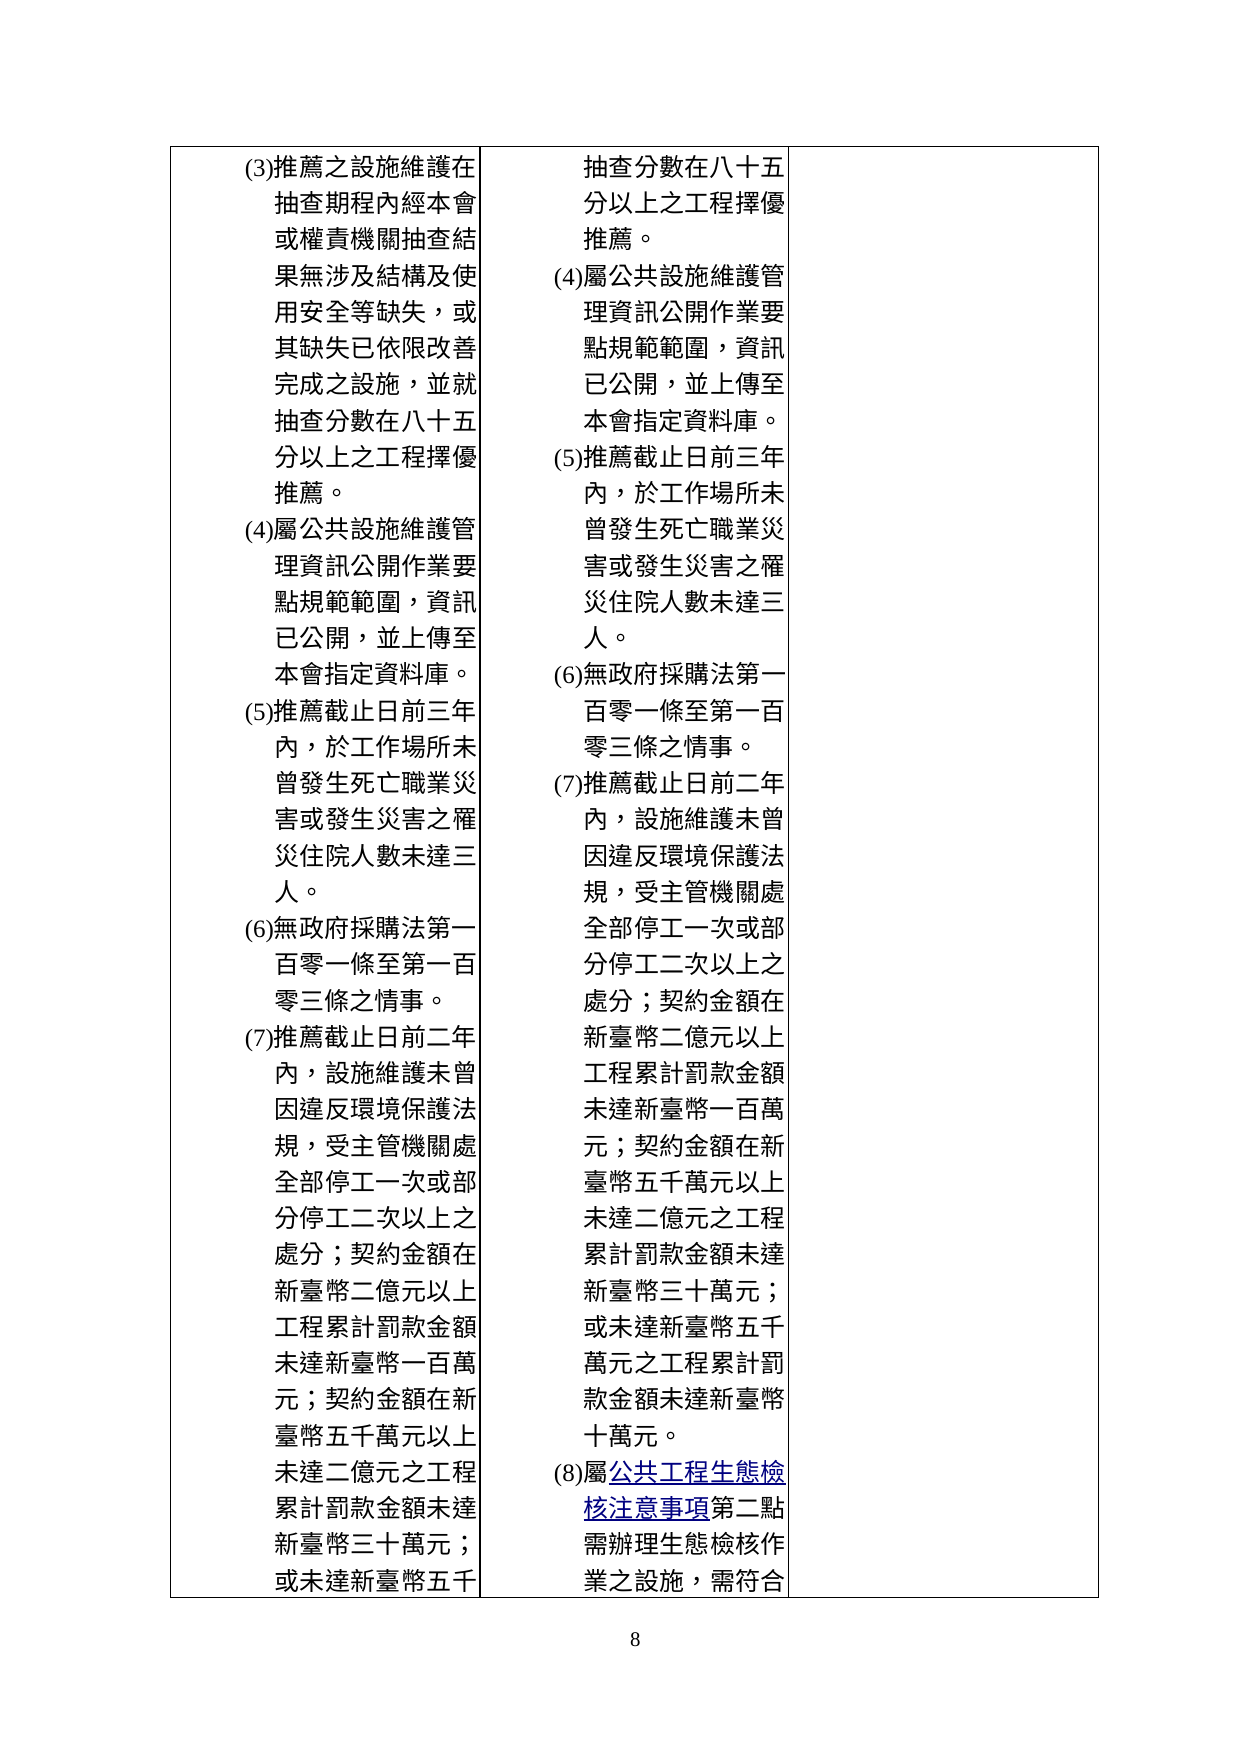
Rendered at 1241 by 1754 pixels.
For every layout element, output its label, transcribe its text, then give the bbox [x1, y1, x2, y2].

table_cell 推薦方式： 公共工程品質優良獎： .推薦機關：各工程主管機關或本會。分為以下二類別： 中央機關別：中央機關所屬部、會、行、處、局、署、院、館。 地方機關別：直轄市及縣（市）政府。 .推薦工程查核期程（以下簡稱查核期程）：自前一年七月一日至當年度六月三十日。 .工程分類： 土木工程類：道路運輸工程、工業區開發工程、機場工程、垃圾掩埋場工程、共同管道工程、新市鎮開發工程及生態復育等。 水利工程類：水庫及蓄水工程、海岸河川整治及水利工程、水土保持之處理及維護工程、港灣工程、下水道工程、自來水工程及生態復育等。 建築工程類：一般建築物(包含辦公室、教室、社會住宅、停車場建築工程、室內裝修工程或其他類似公有建築物工程等)、特殊建築物(包含圖書館、體育館、競技場、博物館、音樂廳、劇場、醫院、紀念性建築物、歷史性建築物或其他類似公有建築物工程等)及生態復育等。 設施工程類：污水處理廠工程、焚化廠工程、環工設備設施組裝系統工程、交通控制系統工程、電業設備工程、機電或系統工程及生態復育等。 軌道工程類：鐵路工程、捷運工程及生態復育等。 .前目工程分類，依其工程規模分為五級推薦： 第一級工程：契約金額在新臺幣十億元以上。 第二級工程：契約金額在新臺幣二億元以上未達十億元。 第三級工程：契約金額在新臺幣五千萬元以上未達二億元。 第四級工程：契約金額在新臺幣一千萬元以上未達五千萬元。 第五級工程：契約金額在新臺幣一百萬元以上未達一千萬元。 .各工程主管機關推薦之類別、級別，本會得調整之。 .推薦基準：推薦之工程應符合下列規定： 各工程主管機關推薦之優良工程件數，以不超過查核期程已查核件數二十五分之一為限，不足一件者，以一件計。 推薦之工程在查核期程內經各工程主管機關施工查核小組或本會查核結果無涉及結構及使用安全等缺失，或其缺失已依限改善完成之工程，並就查核分數在八十五分以上之工程擇優推薦。 推薦之工程施工進度達百分之六十以上（包含查核期程完工者），且進度落後幅度在百分之五以內為原則（依契約規定及核定之施工進度表計算）。 設施工程類，如為機電設備並單獨辦理發包者，應完成全部系統測試及試運轉，且性能符合設計需求。 推薦截止日前三年內，於工作場所未曾發生死亡職業災害或發生災害之罹災住院人數未達三人。 無政府採購法第一百零一條至第一百零三條之情事。 推薦截止日前二年內，未曾因違反環境保護法規，受主管機關處全部停工一次或部分停工二次以上之處分；契約金額在新臺幣二億元以上工程累計罰款金額未達新臺幣一百萬元；契約金額在新臺幣五千萬元以上未達二億元之工程累計罰款金額未達新臺幣三十萬元；或未達新臺幣五千萬元之工程累計罰款金額未達新臺幣十萬元 屬公共工程生態檢核注意事項第二點需辦理生態檢核作業之工程，需符合該注意事項第十二點及第十三點規定。 以開口契約子案推薦者，其推薦子案經費需占總工程契約金額百分之二十五以上。 未曾獲得金質獎之工程。 7.不符合前目規定者，應提評審會議決定。 8.公共工程品質優良獎檢附文件：（附件一）（含電子檔） 表一：「公共工程金質獎」公共工程品質優良獎推薦表（含電子檔）。 表二：工程主辦機關聲明書。 表三：「公共工程金質獎」公共工程品質優良獎之工程自評意見表（含電子檔）。 表四：工程施工查核改善對策及結果表。 表五：缺失改善照片表。 表六：主辦機關自評表；表七：設計單位自評表；表八：推薦機關（單位）審查評分表。 歷次工程查核過程之相關紀錄。 相關之契約部分影本（含首頁契約標的、契約金額、履約承商及立約雙方用印資料）。 施工計畫書、品質計畫及監造計畫審查紀錄（含核定之計畫書電子檔）。 其他解決困難問題之相關佐證資料。 監察院、審計部或法務部廉政署等相關機關調查施工缺失辦理情形。 (二)公共設施維護管理獎 ： .推薦機關：各主管機關或本會。分為以下二類別： 中央機關別：中央機關所屬部、會、行、處、局、署、院、館。 地方機關別：直轄市及縣（市）政府。 .推薦設施維護抽查期程（以下簡稱抽查期程）：自前一年七月一日至當年度六月三十日。 .設施維護範圍：交通設施、水利設施、建築設施及其他設施。 .前目設施維護範圍，依其設施興建總規模分為五級推薦： 第一級工程：契約金額在新臺幣十億元以上。 第二級工程：契約金額在新臺幣二億元以上未達十億元。 第三級工程：契約金額在新臺幣五千萬元以上未達二億元。 第四級工程：契約金額在新臺幣一千萬元以上未達五千萬元。 第五級工程：契約金額在新臺幣一百萬元以上未達一千萬元。 .各主管機關推薦之級別，本會得調整之。 .推薦基準：推薦之設施維護應符合下列規定： 各主管機關推薦之設施維護件數，以不超過依公共設施維護管理資訊公開作業要點於本會網站完成公開維護管理情形之件數百分之一為限，不足一件者，以一件計。 公共設施完工達五年以上者。 推薦之設施維護在抽查期程內經本會或權責機關抽查結果無涉及結構及使用安全等缺失，或其缺失已依限改善完成之設施，並就抽查分數在八十五分以上之工程擇優推薦。 屬公共設施維護管理資訊公開作業要點規範範圍，資訊已公開，並上傳至本會指定資料庫。 推薦截止日前三年內，於工作場所未曾發生死亡職業災害或發生災害之罹災住院人數未達三人。 無政府採購法第一百零一條至第一百零三條之情事。 推薦截止日前二年內，設施維護未曾因違反環境保護法規，受主管機關處全部停工一次或部分停工二次以上之處分；契約金額在新臺幣二億元以上工程累計罰款金額未達新臺幣一百萬元；契約金額在新臺幣五千萬元以上未達二億元之工程累計罰款金額未達新臺幣三十萬元；或未達新臺幣五千萬元之工程累計罰款金額未達新臺幣十萬元。 屬公共工程生態檢核注意事項第二點需辦理生態檢核作業之設施，需符合該注意事項第十二點及第十三點規定。 未曾獲得金質獎之設施維護。 .不符合前目規定者，應提評審會議決定。 .公共設施維護管理獎檢附文件：（附件二）（含電子檔） 表一：「公共工程金質獎」公共設施維護管理獎推薦表（含電子檔）。 表二：設施維護主辦機關聲明書。 表三：「公共工程金質獎」公共設施維護管理獎之自評意見表（含電子檔）。 表四：主辦機關自評表。 歷次公共設施維護抽查過程之相關紀錄。 各工程契約、維護管理契約、結算驗收證明書影本（含首頁契約標的、契約金額、履約承商及末頁立約雙方兩造用印資料）。 維護管理計畫、維護管理手冊及監測計畫審查紀錄（含核定之計畫書或手冊電子檔）。 其他解決困難問題之相關佐證資料。 監察院、審計部或法務部廉政署等相關機關調查維護管理缺失辦理情形。 (三)個人貢獻獎： .推薦機關、廠商或團體：工程主管機關、工程主辦機關、監造單位、施工單位或相關公會、協會、學會或本會委辦之公共工程品質管理人員訓練機構等團體。 .推薦類別：分為第一類、第二類。 .第一類之候選人應符合下列之資格： 具有技師、建築師證照或本會核發之「公共工程品質管理訓練班」結業證書者。 推動公共工程品質，執行成效優良，且所主辦之工程最近三年度內獲工程主管機關查核為優等或最近三屆公共工程金質獎獲有優等以上者。 最近五年度內未曾獲得本獎項。 .第二類候選人應為積極推動品管制度（包含主辦機關、代辦機關、規劃設計單位、專案管理單位、監造單位及施工單位之非品管人員）或辦理品管教育訓練等，績效優良人員。 .檢附文件：依「公共工程金質獎個人貢獻獎推薦須知」第五點之規定辦理。（附件三） [481, 147, 788, 1597]
table_cell 推薦方式： 公共工程品質優良獎： .推薦機關：各工程主管機關或本會。分為以下二類別： 中央機關別：中央機關所屬部、會、行、處、局、署、院、館。 地方機關別：直轄市及縣（市）政府。 .推薦工程查核期程（以下簡稱查核期程）：自前一年七月一日至當年度六月三十日。但特殊情形，本會有另定者，不在此限。 .工程分類： 土木工程類：道路運輸工程、工業區開發工程、機場工程、垃圾掩埋場工程、共同管道工程、新市鎮開發工程及生態復育等。 水利工程類：水庫及蓄水工程、海岸河川整治及水利工程、水土保持之處理及維護工程、港灣工程、下水道工程、自來水工程及生態復育等。 建築工程類：一般建築物(包含辦公室、教室、社會住宅、停車場建築工程、室內裝修工程或其他類似公有建築物工程等)、特殊建築物(包含圖書館、體育館、競技場、博物館、音樂廳、劇場、醫院、紀念性建築物、歷史性建築物或其他類似公有建築物工程等)及生態復育等。 設施工程類：污水處理廠工程、焚化廠工程、環工設備設施組裝系統工程、交通控制系統工程、電業設備工程、機電或系統工程及生態復育等。 軌道工程類：鐵路工程、捷運工程及生態復育等。 .前目工程分類，依其工程規模分為五級推薦： 第一級工程：契約金額在新臺幣十億元以上。 第二級工程：契約金額在新臺幣二億元以上未達十億元。 第三級工程：契約金額在新臺幣五千萬元以上未達二億元。 第四級工程：契約金額在新臺幣一千萬元以上未達五千萬元。 第五級工程：契約金額在新臺幣一百萬元以上未達一千萬元。 .各工程主管機關推薦之類別、級別，本會得調整之。 .推薦基準：除特殊情形，本會有另定者外，推薦之工程應符合下列規定： 各工程主管機關推薦之優良工程件數，以不超過查核期程已查核件數二十五分之一為限，不足一件者，以一件計。 推薦之工程在查核期程內經各工程主管機關施工查核小組或本會查核結果無涉及結構及使用安全等缺失，或其缺失已依限改善完成之工程，並就查核分數在八十五分以上之工程擇優推薦。 推薦之工程施工進度達百分之六十以上（包含查核期程完工者），且進度落後幅度在百分之五以內為原則（依契約規定及核定之施工進度表計算）。 設施工程類，如為機電設備並單獨辦理發包者，應完成全部系統測試及試運轉，且性能符合設計需求。 推薦截止日前三年內，於工作場所未曾發生死亡職業災害或發生災害之罹災住院人數未達三人。 無政府採購法第一百零一條至第一百零三條之情事。 推薦截止日前二年內，未曾因違反環境保護法規，受主管機關處全部停工一次或部分停工二次以上之處分；契約金額在新臺幣二億元以上工程累計罰款金額未達新臺幣一百萬元；契約金額在新臺幣五千萬元以上未達二億元之工程累計罰款金額未達新臺幣三十萬元；或未達新臺幣五千萬元之工程累計罰款金額未達新臺幣十萬元。 屬公共工程生態檢核注意事項第二點需辦理生態檢核作業之工程，需符合該注意事項第十二點及第十三點規定。 以開口契約子案推薦者，其推薦子案經費需占總工程契約金額百分之二十五以上。 (10)未曾獲得金質獎 之工程。 7.不符合前目規定者，應提評審會議決定。 8.公共工程品質優良獎檢附文件：（附件一）（含電子檔） 表一：「公共工程金質獎」公共工程品質優良獎推薦表（含電子檔）。 表二：工程主辦機關聲明書。 表三：「公共工程金質獎」公共工程品質優良獎之工程自評意見表（含電子檔）。 表四：工程施工查核改善對策及結果表。 表五：缺失改善照片表。 表六：主辦機關自評表；表七：設計單位自評表；表八：推薦機關（單位）審查評分表。 歷次工程查核過程之相關紀錄。 相關之契約部分影本（含首頁契約標的、契約金額、履約承商及立約雙方用印資料）。 施工計畫書、品質計畫及監造計畫審查紀錄（含核定之計畫書電子檔）。 其他解決困難問題之相關佐證資料。 監察院、審計部或法務部廉政署等相關機關調查施工缺失辦理情形。 (二)公共設施維護管理獎 ： .推薦機關：各主管機關或本會。分為以下二類別： 中央機關別：中央機關所屬部、會、行、處、局、署、院、館。 地方機關別：直轄市及縣（市）政府。 .推薦設施維護抽查期程（以下簡稱抽查期程）：自前一年七月一日至當年度六月三十日。但特殊情形，本會有另定者，不在此限。 .設施維護範圍：交通設施、水利設施、建築設施及其他設施。 .前目設施維護範圍，依其設施興建總規模分為五級推薦： 第一級工程：契約金額在新臺幣十億元以上。 第二級工程：契約金額在新臺幣二億元以上未達十億元。 第三級工程：契約金額在新臺幣五千萬元以上未達二億元。 第四級工程：契約金額在新臺幣一千萬元以上未達五千萬元。 第五級工程：契約金額在新臺幣一百萬元以上未達一千萬元。 .各主管機關推薦之級別，本會得調整之。 .推薦基準：除特殊情形，本會有另定者外，推薦之設施維護應符合下列規定： 各主管機關推薦之設施維護件數，以不超過依公共設施維護管理資訊公開作業要點於本會網站完成公開維護管理情形之件數百分之一為限，不足一件者，以一件計。 公共設施完工達五年以上者。 推薦之設施維護在抽查期程內經本會或權責機關抽查結果無涉及結構及使用安全等缺失，或其缺失已依限改善完成之設施，並就抽查分數在八十五分以上之工程擇優推薦。 屬公共設施維護管理資訊公開作業要點規範範圍，資訊已公開，並上傳至本會指定資料庫。 推薦截止日前三年內，於工作場所未曾發生死亡職業災害或發生災害之罹災住院人數未達三人。 無政府採購法第一百零一條至第一百零三條之情事。 推薦截止日前二年內，設施維護未曾因違反環境保護法規，受主管機關處全部停工一次或部分停工二次以上之處分；契約金額在新臺幣二億元以上工程累計罰款金額未達新臺幣一百萬元；契約金額在新臺幣五千萬元以上未達二億元之工程累計罰款金額未達新臺幣三十萬元；或未達新臺幣五千萬元之工程累計罰款金額未達新臺幣十萬元。 屬公共工程生態檢核注意事項第二點需辦理生態檢核作業之設施，需符合該注意事項第十二點及第十三點規定。 未曾獲得金質獎之設施維護。 .不符合前目規定者，應提評審會議決定。 .公共設施維護管理獎檢附文件：（附件二）（含電子檔） 表一：「公共工程金質獎」公共設施維護管理獎推薦表（含電子檔）。 表二：設施維護主辦機關聲明書。 表三：「公共工程金質獎」公共設施維護管理獎之自評意見表（含電子檔）。 表四：主辦機關自評表。 歷次公共設施維護抽查過程之相關紀錄。 各工程契約、維護管理契約、結算驗收證明書影本（含首頁契約標的、契約金額、履約承商及末頁立約雙方兩造用印資料）。 維護管理計畫、維護管理手冊及監測計畫審查紀錄（含核定之計畫書或手冊電子檔）。 其他解決困難問題之相關佐證資料。 監察院、審計部或法務部廉政署等相關機關調查維護管理缺失辦理情形。 (三)個人貢獻獎： .推薦機關、廠商或團體：工程主管機關、工程主辦機關、監造單位、施工單位或相關公會、協會、學會或本會委辦之公共工程品質管理人員訓練機構等團體。 .推薦類別：分為第一類、第二類。 .第一類之候選人應符合下列之資格： 具有技師、建築師證照或本會核發之「公共工程品質管理訓練班」結業證書者。 推動公共工程品質，執行成效優良，且所主辦之工程最近三年度內獲工程主管機關查核為優等或最近三屆公共工程金質獎獲有優等以上者。 最近五年度內未曾獲得本獎項。 .第二類候選人應為積極推動品管制度（包含主辦機關、代辦機關、規劃設計單位、專案管理單位、監造單位及施工單位之非品管人員）或辦理品管教育訓練等，績效優良人員。 .檢附文件：依「公共工程金質獎個人貢獻獎推薦須知」第五點之規定辦理。（附件三） [171, 147, 479, 1597]
table_cell [789, 147, 1098, 1597]
